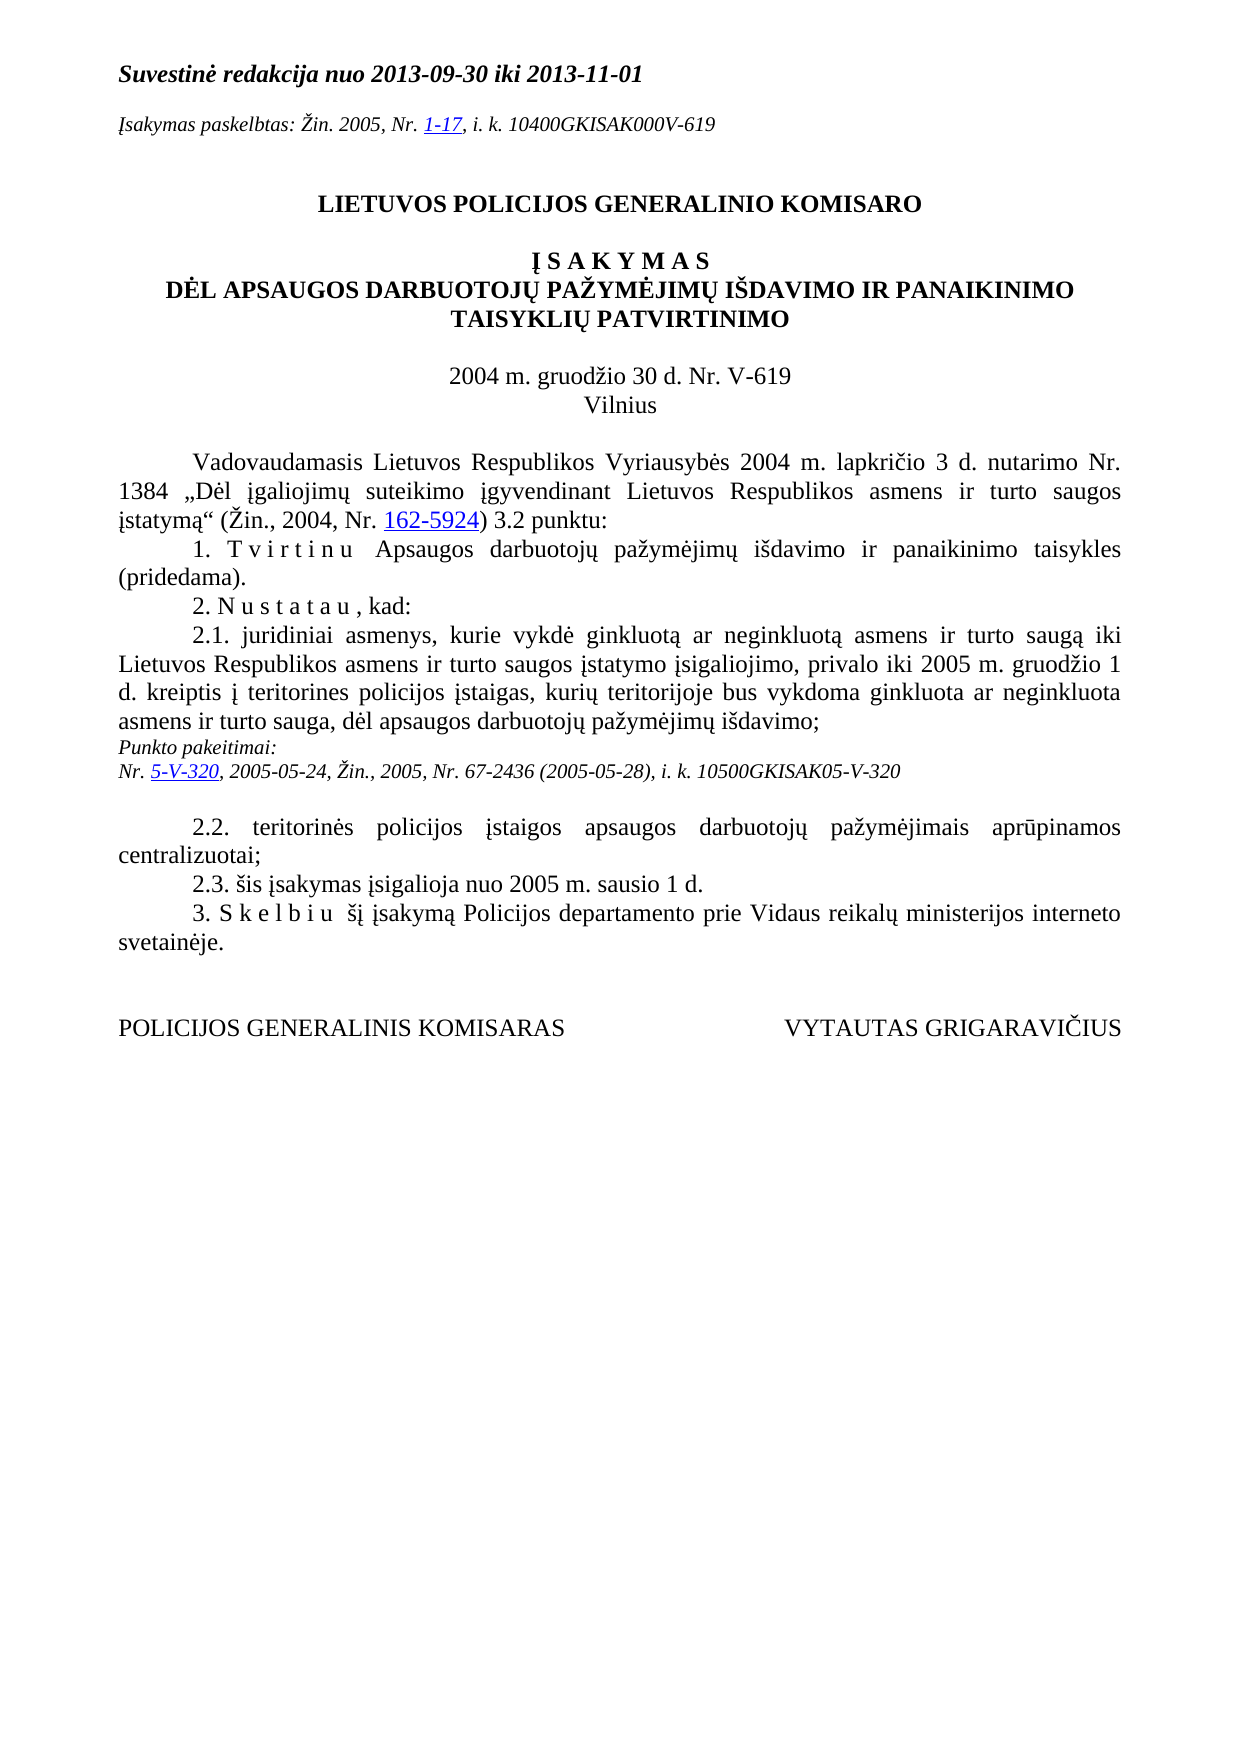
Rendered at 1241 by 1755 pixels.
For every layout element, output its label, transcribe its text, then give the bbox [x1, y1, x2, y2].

text Į S A K Y M A S [118, 246, 1122, 275]
text 1. Tvirtinu Apsaugos darbuotojų pažymėjimų išdavimo ir panaikinimo taisykles (pridedama). [118, 534, 1122, 591]
text 2004 m. gruodžio 30 d. Nr. V-619 [118, 361, 1122, 390]
text Vadovaudamasis Lietuvos Respublikos Vyriausybės 2004 m. lapkričio 3 d. nutarimo Nr. 1384 „Dėl įgaliojimų suteikimo įgyvendinant Lietuvos Respublikos asmens ir turto saugos įstatymą“ (Žin., 2004, Nr. 162-5924) 3.2 punktu: [118, 447, 1122, 534]
text POLICIJOS GENERALINIS KOMISARAS VYTAUTAS GRIGARAVIČIUS [118, 1013, 1122, 1042]
text 2.2. teritorinės policijos įstaigos apsaugos darbuotojų pažymėjimais aprūpinamos centralizuotai; [118, 812, 1122, 869]
text 2. Nustatau, kad: [118, 591, 1122, 620]
text 2.1. juridiniai asmenys, kurie vykdė ginkluotą ar neginkluotą asmens ir turto saugą iki Lietuvos Respublikos asmens ir turto saugos įstatymo įsigaliojimo, privalo iki 2005 m. gruodžio 1 d. kreiptis į teritorines policijos įstaigas, kurių teritorijoje bus vykdoma ginkluota ar neginkluota asmens ir turto sauga, dėl apsaugos darbuotojų pažymėjimų išdavimo; [118, 620, 1122, 735]
text Vilnius [118, 390, 1122, 419]
text LIETUVOS POLICIJOS GENERALINIO KOMISARO [118, 189, 1122, 217]
text 2.3. šis įsakymas įsigalioja nuo 2005 m. sausio 1 d. [118, 869, 1122, 898]
text Suvestinė redakcija nuo 2013-09-30 iki 2013-11-01 [118, 59, 1122, 88]
text Įsakymas paskelbtas: Žin. 2005, Nr. 1-17, i. k. 10400GKISAK000V-619 [118, 112, 1122, 136]
text Nr. 5-V-320, 2005-05-24, Žin., 2005, Nr. 67-2436 (2005-05-28), i. k. 10500GKISAK05-V-320 [118, 759, 1122, 783]
text DĖL APSAUGOS DARBUOTOJŲ PAŽYMĖJIMŲ IŠDAVIMO IR PANAIKINIMO TAISYKLIŲ PATVIRTINIMO [118, 275, 1122, 332]
text Punkto pakeitimai: [118, 735, 1122, 759]
text 3. Skelbiu šį įsakymą Policijos departamento prie Vidaus reikalų ministerijos interneto svetainėje. [118, 898, 1122, 956]
